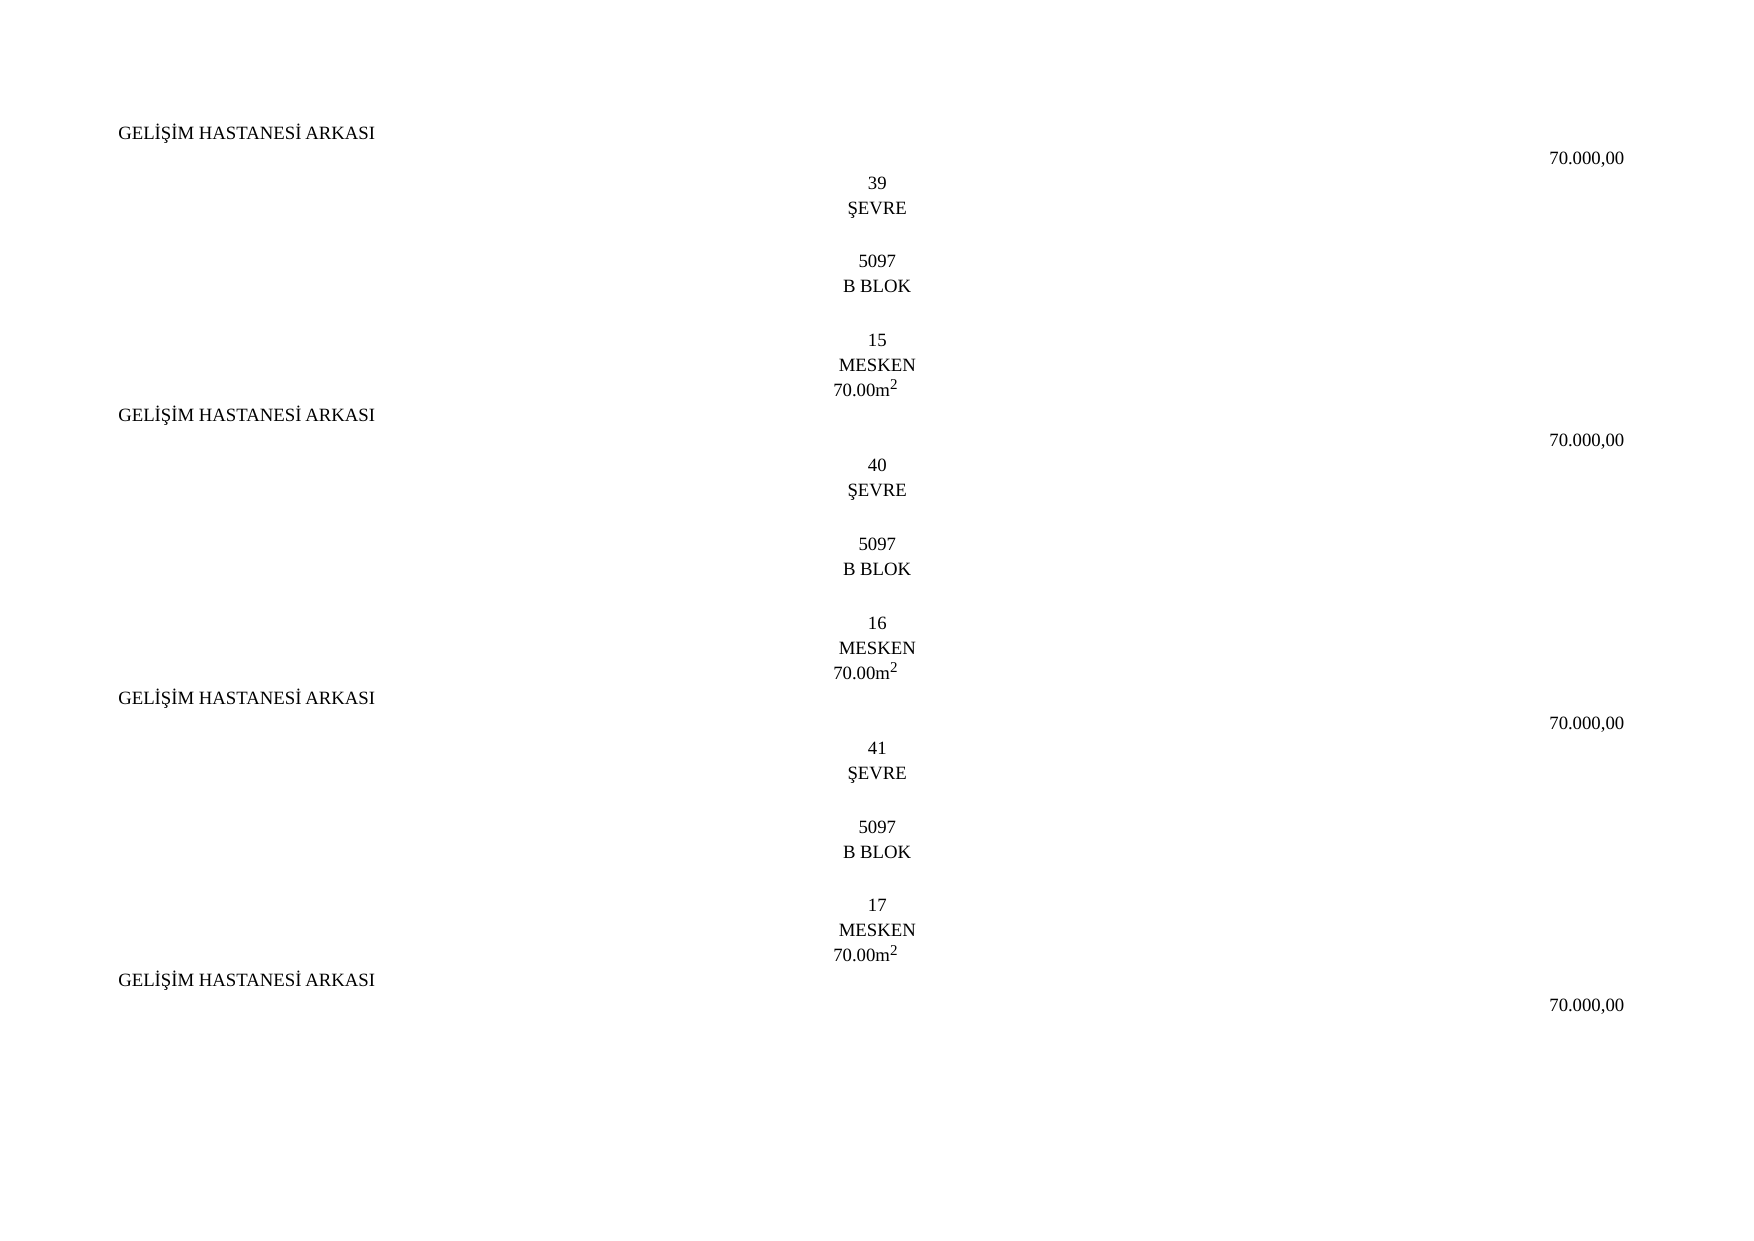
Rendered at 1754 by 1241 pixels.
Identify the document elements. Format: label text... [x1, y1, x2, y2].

text ŞEVRE [118, 758, 1636, 783]
text 41 [118, 733, 1636, 758]
text GELİŞİM HASTANESİ ARKASI [118, 401, 1636, 426]
text 70.00m2 [118, 376, 1612, 401]
text 39 [118, 168, 1636, 193]
text MESKEN [118, 633, 1636, 658]
text MESKEN [118, 916, 1636, 941]
text 15 [118, 326, 1636, 351]
text 17 [118, 891, 1636, 916]
text 5097 [118, 247, 1636, 272]
text B BLOK [118, 554, 1636, 579]
text B BLOK [118, 272, 1636, 297]
text 70.00m2 [118, 658, 1612, 683]
text 70.000,00 [118, 708, 1624, 733]
text GELİŞİM HASTANESİ ARKASI [118, 966, 1636, 991]
text 70.00m2 [118, 941, 1612, 966]
text ŞEVRE [118, 476, 1636, 501]
text 16 [118, 608, 1636, 633]
text B BLOK [118, 837, 1636, 862]
text ŞEVRE [118, 193, 1636, 218]
text 40 [118, 451, 1636, 476]
text 5097 [118, 529, 1636, 554]
text 5097 [118, 812, 1636, 837]
text MESKEN [118, 351, 1636, 376]
text 70.000,00 [118, 426, 1624, 451]
text 70.000,00 [118, 991, 1624, 1016]
text GELİŞİM HASTANESİ ARKASI [118, 118, 1636, 143]
text GELİŞİM HASTANESİ ARKASI [118, 683, 1636, 708]
text 70.000,00 [118, 143, 1624, 168]
